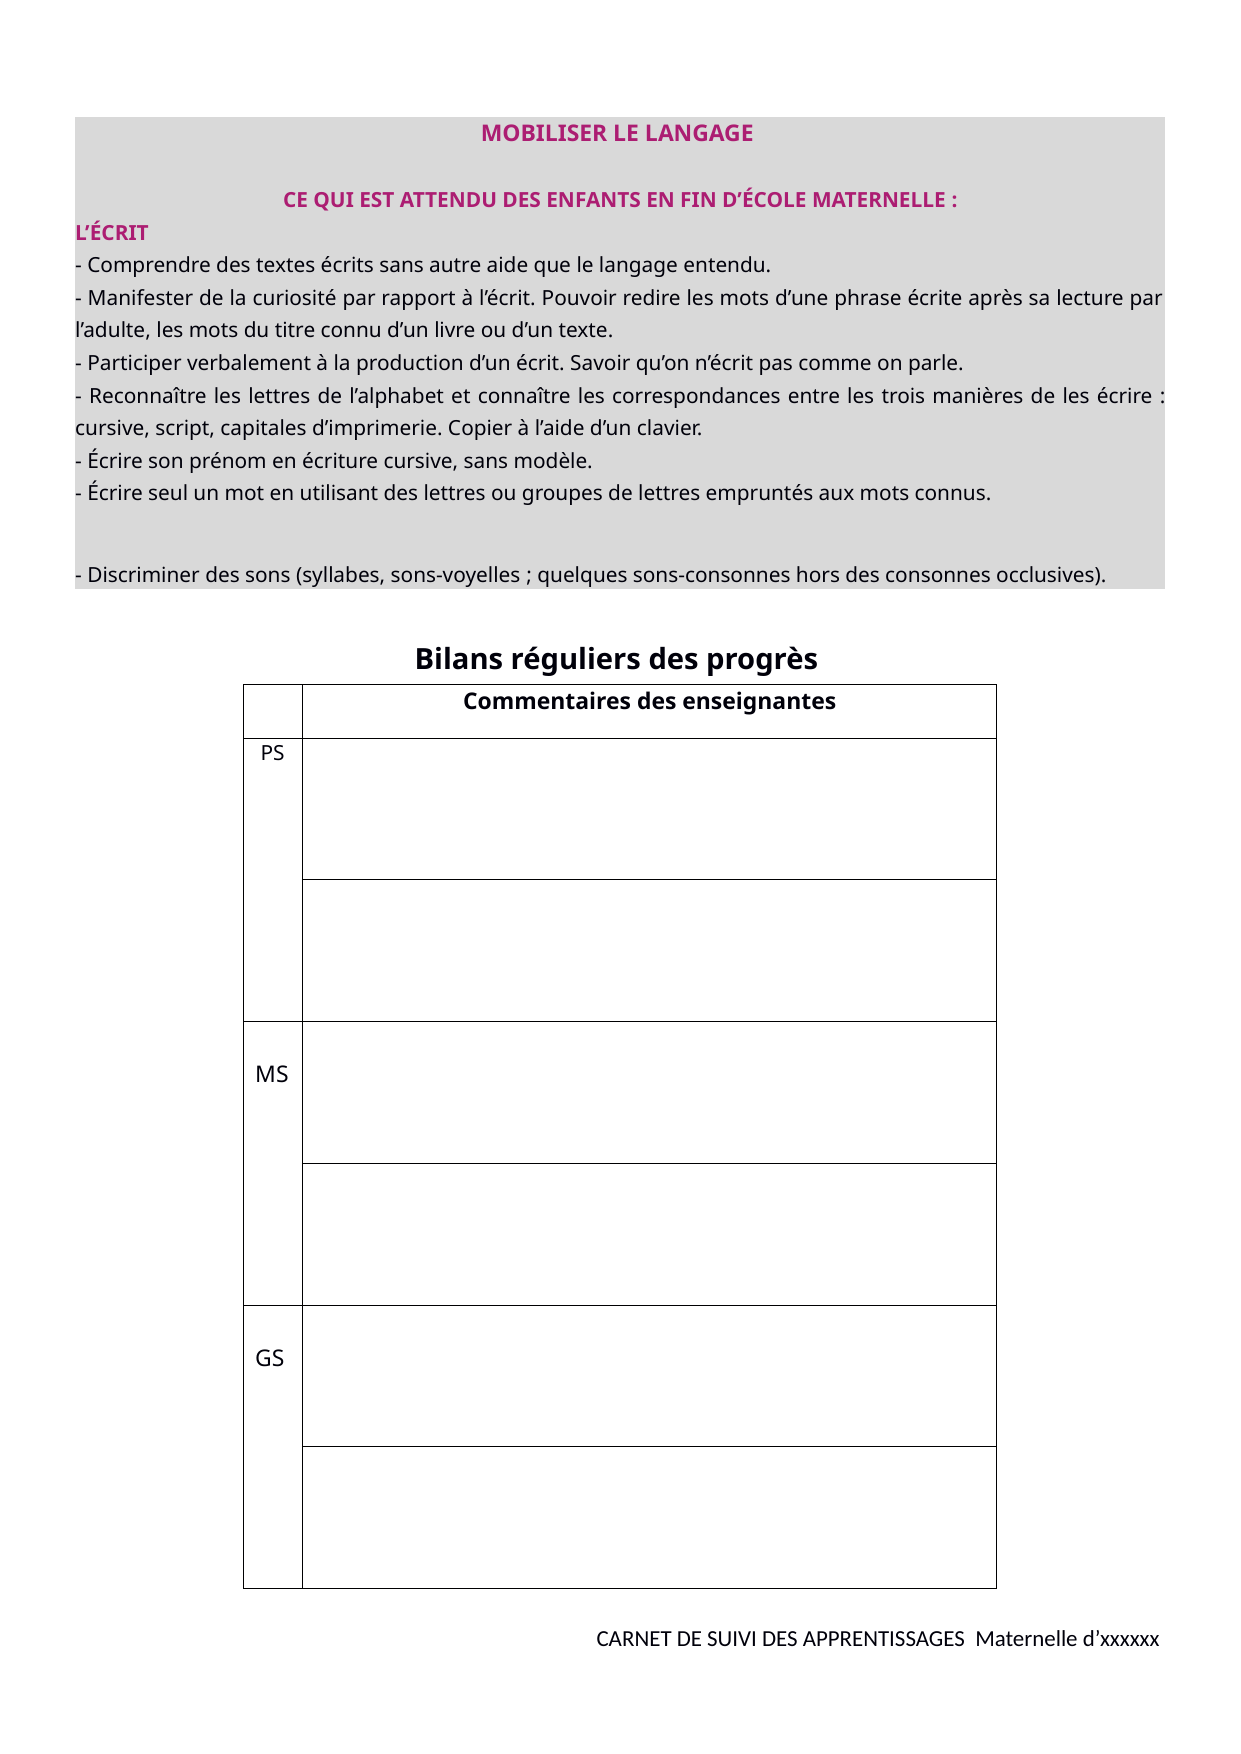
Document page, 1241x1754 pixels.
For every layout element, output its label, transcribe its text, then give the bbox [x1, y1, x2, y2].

text - Écrire son prénom en écriture cursive, sans modèle. [75, 446, 1165, 474]
text - Écrire seul un mot en utilisant des lettres ou groupes de lettres empruntés aux mots connus. [75, 478, 1165, 507]
text Mobiliser le langage [75, 117, 1165, 148]
text - Reconnaître les lettres de l’alphabet et connaître les correspondances entre les trois manières de les écrire : cursive, script, capitales d’imprimerie. Copier à l’aide d’un clavier. [75, 381, 1165, 442]
text Ce qui est attendu des enfants en fin d’ÉCOLE maternelle : [75, 185, 1165, 213]
table_cell [303, 739, 996, 879]
table_cell [303, 1447, 996, 1588]
text L’ÉCRIT [75, 218, 1165, 246]
table_cell [303, 1306, 996, 1446]
text - Discriminer des sons (syllabes, sons-voyelles ; quelques sons-consonnes hors des consonnes occlusives). [75, 560, 1165, 589]
table_cell [303, 1022, 996, 1163]
table_cell GS [244, 1306, 302, 1588]
text Bilans réguliers des progrès [75, 639, 1165, 678]
table_header [244, 685, 302, 737]
table_cell PS [244, 739, 302, 1021]
text - Comprendre des textes écrits sans autre aide que le langage entendu. [75, 250, 1165, 279]
text - Manifester de la curiosité par rapport à l’écrit. Pouvoir redire les mots d’une phrase écrite après sa lecture par l’adulte, les mots du titre connu d’un livre ou d’un texte. [75, 283, 1165, 344]
table_cell MS [244, 1022, 302, 1304]
table_cell [303, 1164, 996, 1304]
table_cell [303, 880, 996, 1021]
text - Participer verbalement à la production d’un écrit. Savoir qu’on n’écrit pas comme on parle. [75, 348, 1165, 377]
table_header Commentaires des enseignantes [303, 685, 996, 737]
